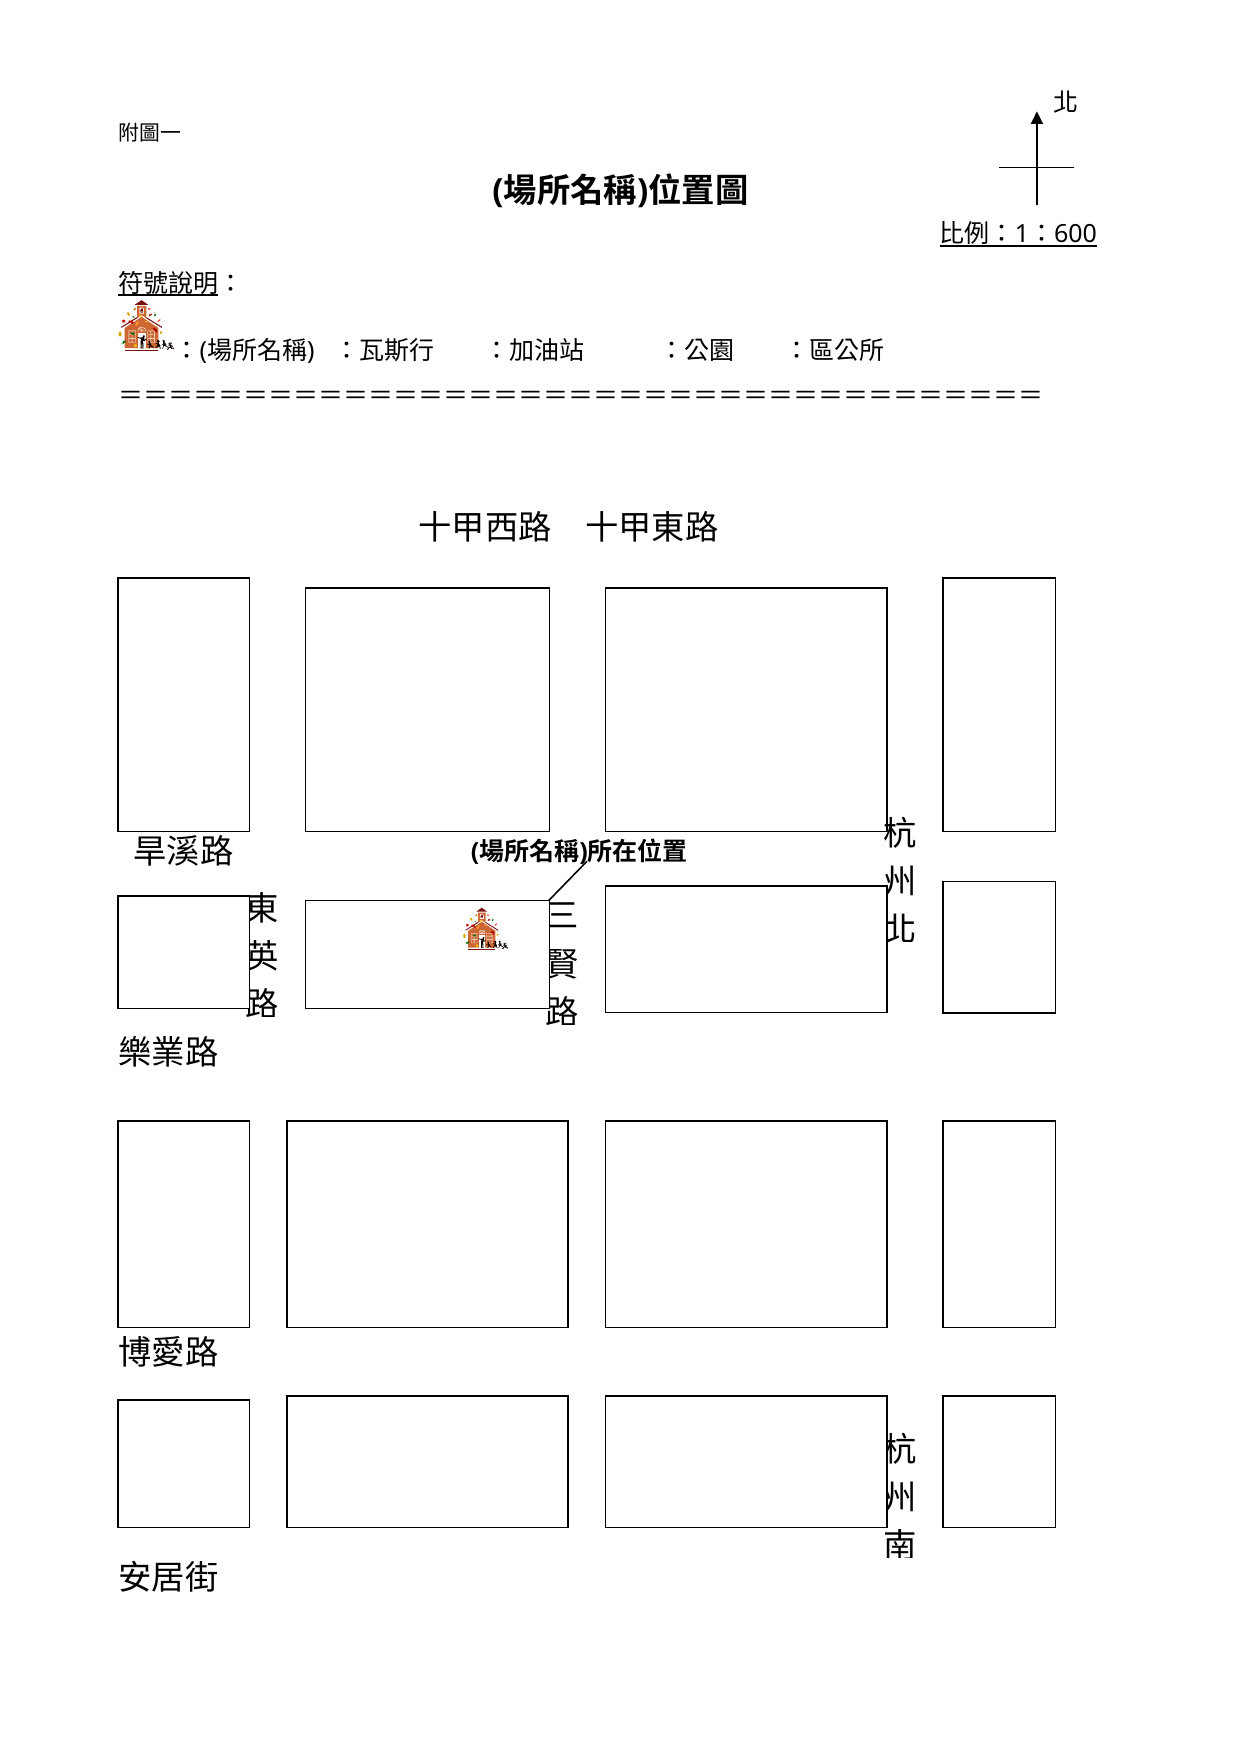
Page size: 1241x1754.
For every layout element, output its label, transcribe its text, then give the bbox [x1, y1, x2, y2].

text (場所名稱)位置圖 [118, 144, 1122, 219]
text [1038, 106, 1122, 144]
text 安居街 [118, 1531, 1122, 1606]
text 三賢路 [550, 889, 591, 1024]
text ：(場所名稱) ：瓦斯行 ：加油站 ：公園 ：區公所 [118, 294, 1122, 369]
text 杭州南路路１ [901, 1541, 910, 1558]
text 三賢路 [553, 1015, 562, 1024]
text 十甲西路 十甲東路 [118, 481, 1122, 556]
text (場所名稱)所在位置 [471, 831, 703, 868]
text 附圖一 [118, 106, 1036, 144]
text ＝＝＝＝＝＝＝＝＝＝＝＝＝＝＝＝＝＝＝＝＝＝＝＝＝＝＝＝＝＝＝＝＝＝＝＝＝ [118, 369, 1122, 406]
text 北 [996, 81, 1078, 119]
text 旱溪路 [133, 824, 309, 873]
text 三賢路 [546, 889, 557, 900]
text 杭州北路路１ [883, 806, 928, 941]
text 三賢路 [546, 1008, 553, 1023]
text 樂業路 [118, 1006, 1122, 1081]
text 杭州南路路１ [883, 1422, 928, 1558]
text 三賢路 [555, 1004, 566, 1014]
text 杭州南路路１ [889, 1541, 898, 1558]
text 比例：1：600 [921, 213, 1116, 250]
text 東英路 [246, 881, 291, 1016]
text 博愛路 [118, 1306, 1122, 1381]
text 符號說明： [118, 256, 1122, 294]
